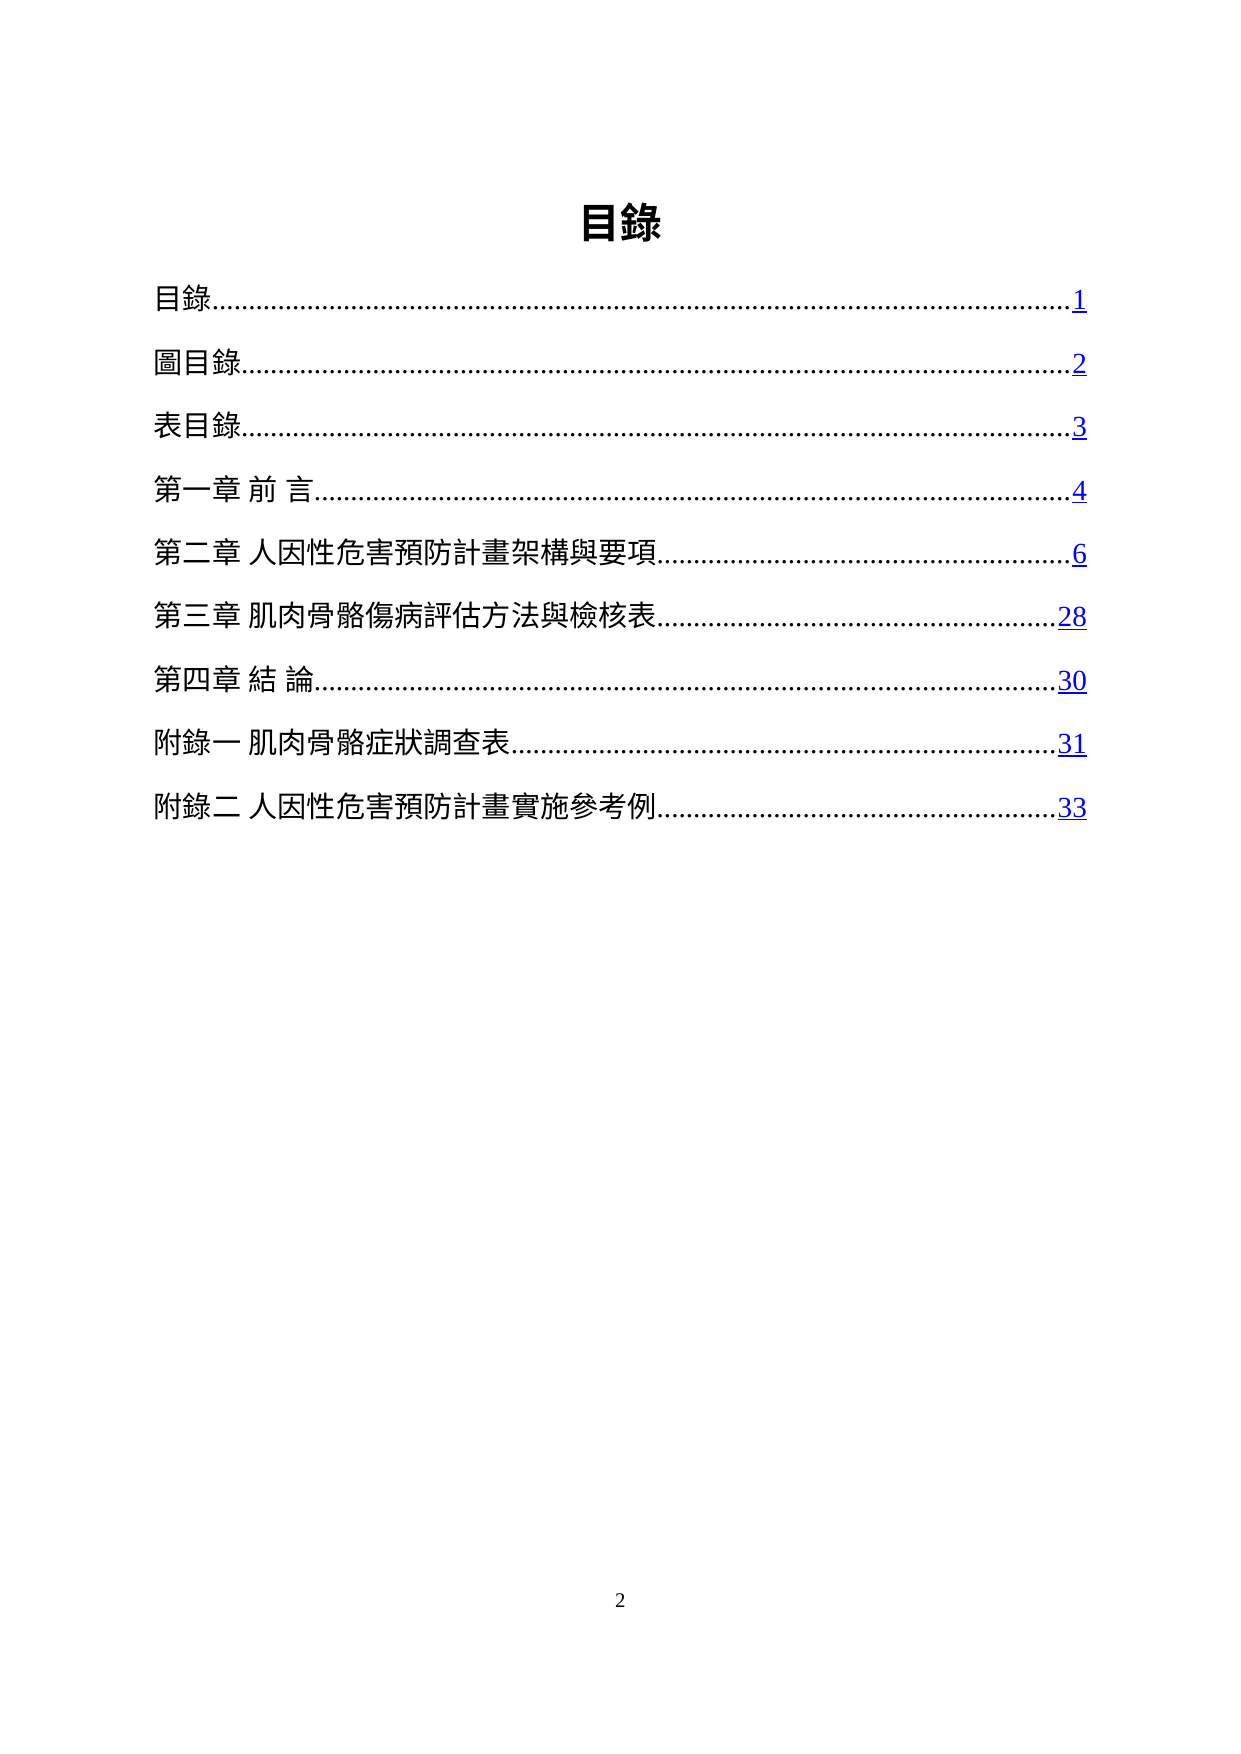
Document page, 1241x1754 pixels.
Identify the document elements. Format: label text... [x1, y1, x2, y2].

text 第二章 人因性危害預防計畫架構與要項 6 [153, 529, 1087, 572]
text 第四章 結 論 30 [153, 656, 1087, 699]
text 目錄 [153, 190, 1087, 251]
text 目錄 1 [153, 276, 1087, 318]
text 附錄二 人因性危害預防計畫實施參考例 33 [153, 783, 1087, 826]
text 第三章 肌肉骨骼傷病評估方法與檢核表 28 [153, 593, 1087, 635]
text 表目錄 3 [153, 403, 1087, 445]
text 附錄一 肌肉骨骼症狀調查表 31 [153, 720, 1087, 762]
text 圖目錄 2 [153, 339, 1087, 381]
text 第一章 前 言 4 [153, 466, 1087, 508]
